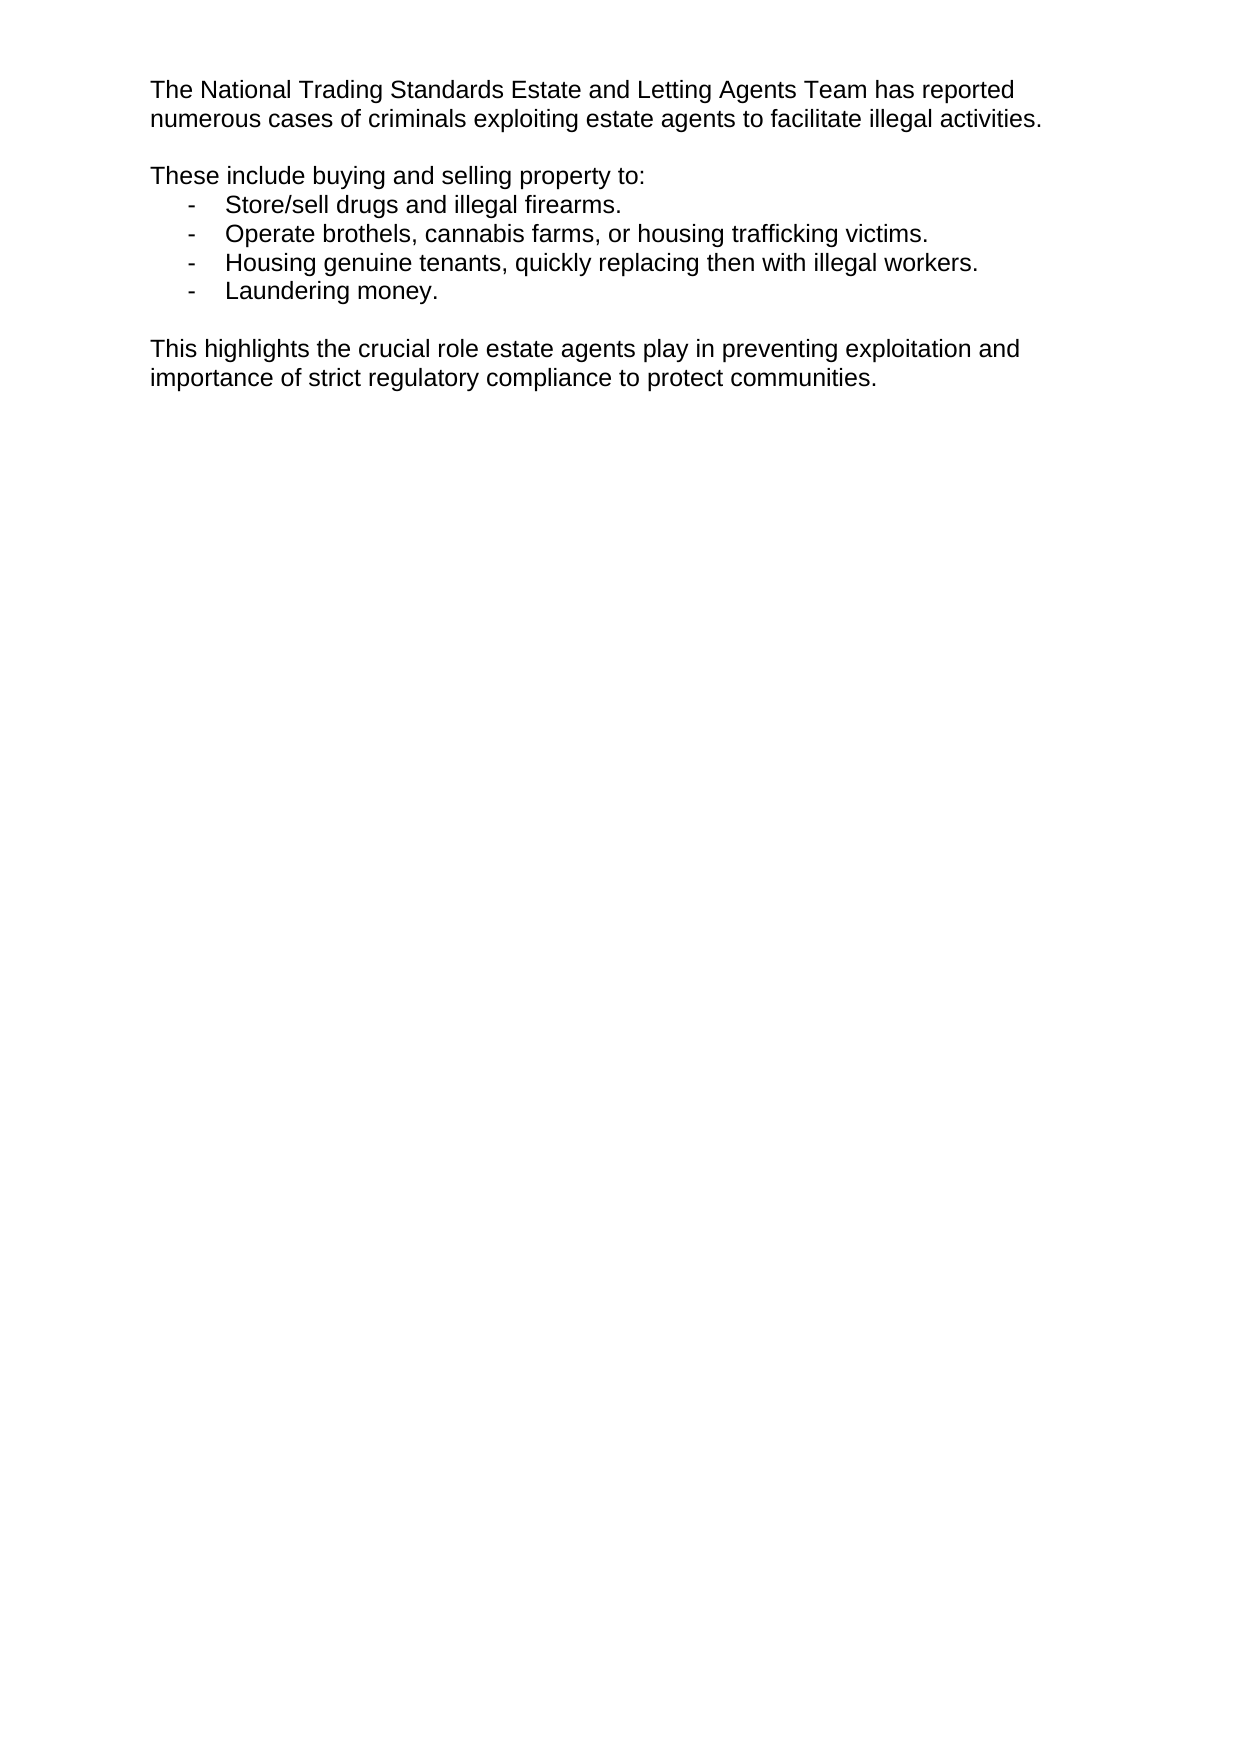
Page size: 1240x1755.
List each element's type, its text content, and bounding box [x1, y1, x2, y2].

text These include buying and selling property to: [150, 161, 1089, 190]
list Operate brothels, cannabis farms, or housing trafficking victims. [187, 219, 1089, 247]
list Housing genuine tenants, quickly replacing then with illegal workers. [187, 247, 1089, 276]
text The National Trading Standards Estate and Letting Agents Team has reported numerous cases of criminals exploiting estate agents to facilitate illegal activities. [150, 75, 1089, 132]
text This highlights the crucial role estate agents play in preventing exploitation and importance of strict regulatory compliance to protect communities. [150, 334, 1089, 391]
list Laundering money. [187, 276, 1089, 305]
list Store/sell drugs and illegal firearms. [187, 190, 1089, 219]
